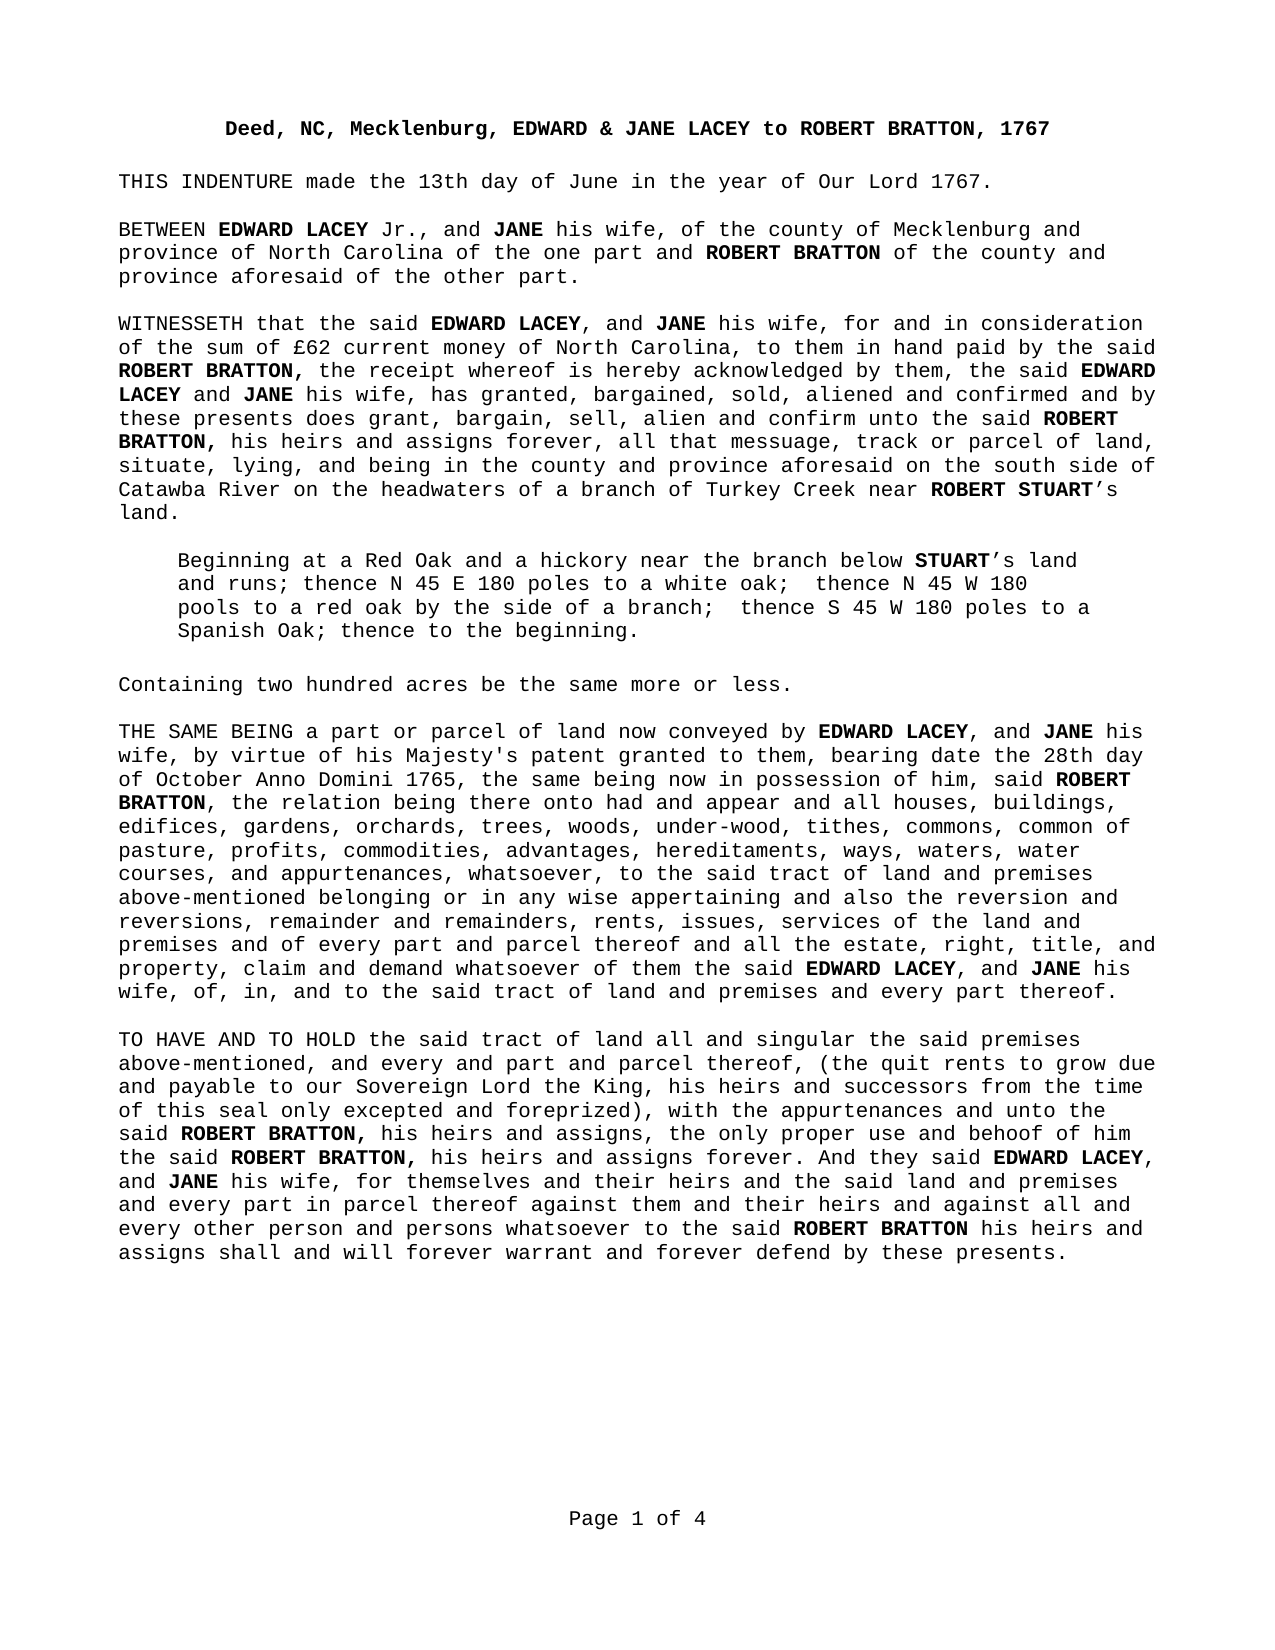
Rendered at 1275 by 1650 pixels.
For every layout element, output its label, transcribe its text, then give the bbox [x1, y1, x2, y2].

text The same being a part or parcel of land now conveyed by EDWARD LACEY, and JANE his wife, by virtue of his Majesty's patent granted to them, bearing date the 28th day of October Anno Domini 1765, the same being now in possession of him, said Robert Bratton, the relation being there onto had and appear and all houses, buildings, edifices, gardens, orchards, trees, woods, under-wood, tithes, commons, common of pasture, profits, commodities, advantages, hereditaments, ways, waters, water courses, and appurtenances, whatsoever, to the said tract of land and premises above-mentioned belonging or in any wise appertaining and also the reversion and reversions, remainder and remainders, rents, issues, services of the land and premises and of every part and parcel thereof and all the estate, right, title, and property, claim and demand whatsoever of them the said EDWARD LACEY, and JANE his wife, of, in, and to the said tract of land and premises and every part thereof. [118, 721, 1157, 1005]
text To have and to hold the said tract of land all and singular the said premises above-mentioned, and every and part and parcel thereof, (the quit rents to grow due and payable to our Sovereign Lord the King, his heirs and successors from the time of this seal only excepted and foreprized), with the appurtenances and unto the said Robert Bratton, his heirs and assigns, the only proper use and behoof of him the said Robert Bratton, his heirs and assigns forever. And they said EDWARD LACEY, and JANE his wife, for themselves and their heirs and the said land and premises and every part in parcel thereof against them and their heirs and against all and every other person and persons whatsoever to the said Robert Bratton his heirs and assigns shall and will forever warrant and forever defend by these presents. [118, 1029, 1157, 1265]
text Containing two hundred acres be the same more or less. [118, 674, 1157, 698]
text Witnesseth that the said EDWARD LACEY, and JANE his wife, for and in consideration of the sum of £62 current money of North Carolina, to them in hand paid by the said Robert Bratton, the receipt whereof is hereby acknowledged by them, the said EDWARD LACEY and JANE his wife, has granted, bargained, sold, aliened and confirmed and by these presents does grant, bargain, sell, alien and confirm unto the said Robert Bratton, his heirs and assigns forever, all that messuage, track or parcel of land, situate, lying, and being in the county and province aforesaid on the south side of Catawba River on the headwaters of a branch of Turkey Creek near Robert Stuart’s land. [118, 313, 1157, 526]
text THIS INDENTURE made the 13th day of June in the year of Our Lord 1767. [118, 171, 1157, 195]
text Between EDWARD LACEY Jr., and JANE his wife, of the county of Mecklenburg and province of North Carolina of the one part and Robert Bratton of the county and province aforesaid of the other part. [118, 218, 1157, 289]
text Beginning at a Red Oak and a hickory near the branch below Stuart’s land and runs; thence N 45 E 180 poles to a white oak; thence N 45 W 180 pools to a red oak by the side of a branch; thence S 45 W 180 poles to a Spanish Oak; thence to the beginning. [177, 549, 1098, 644]
